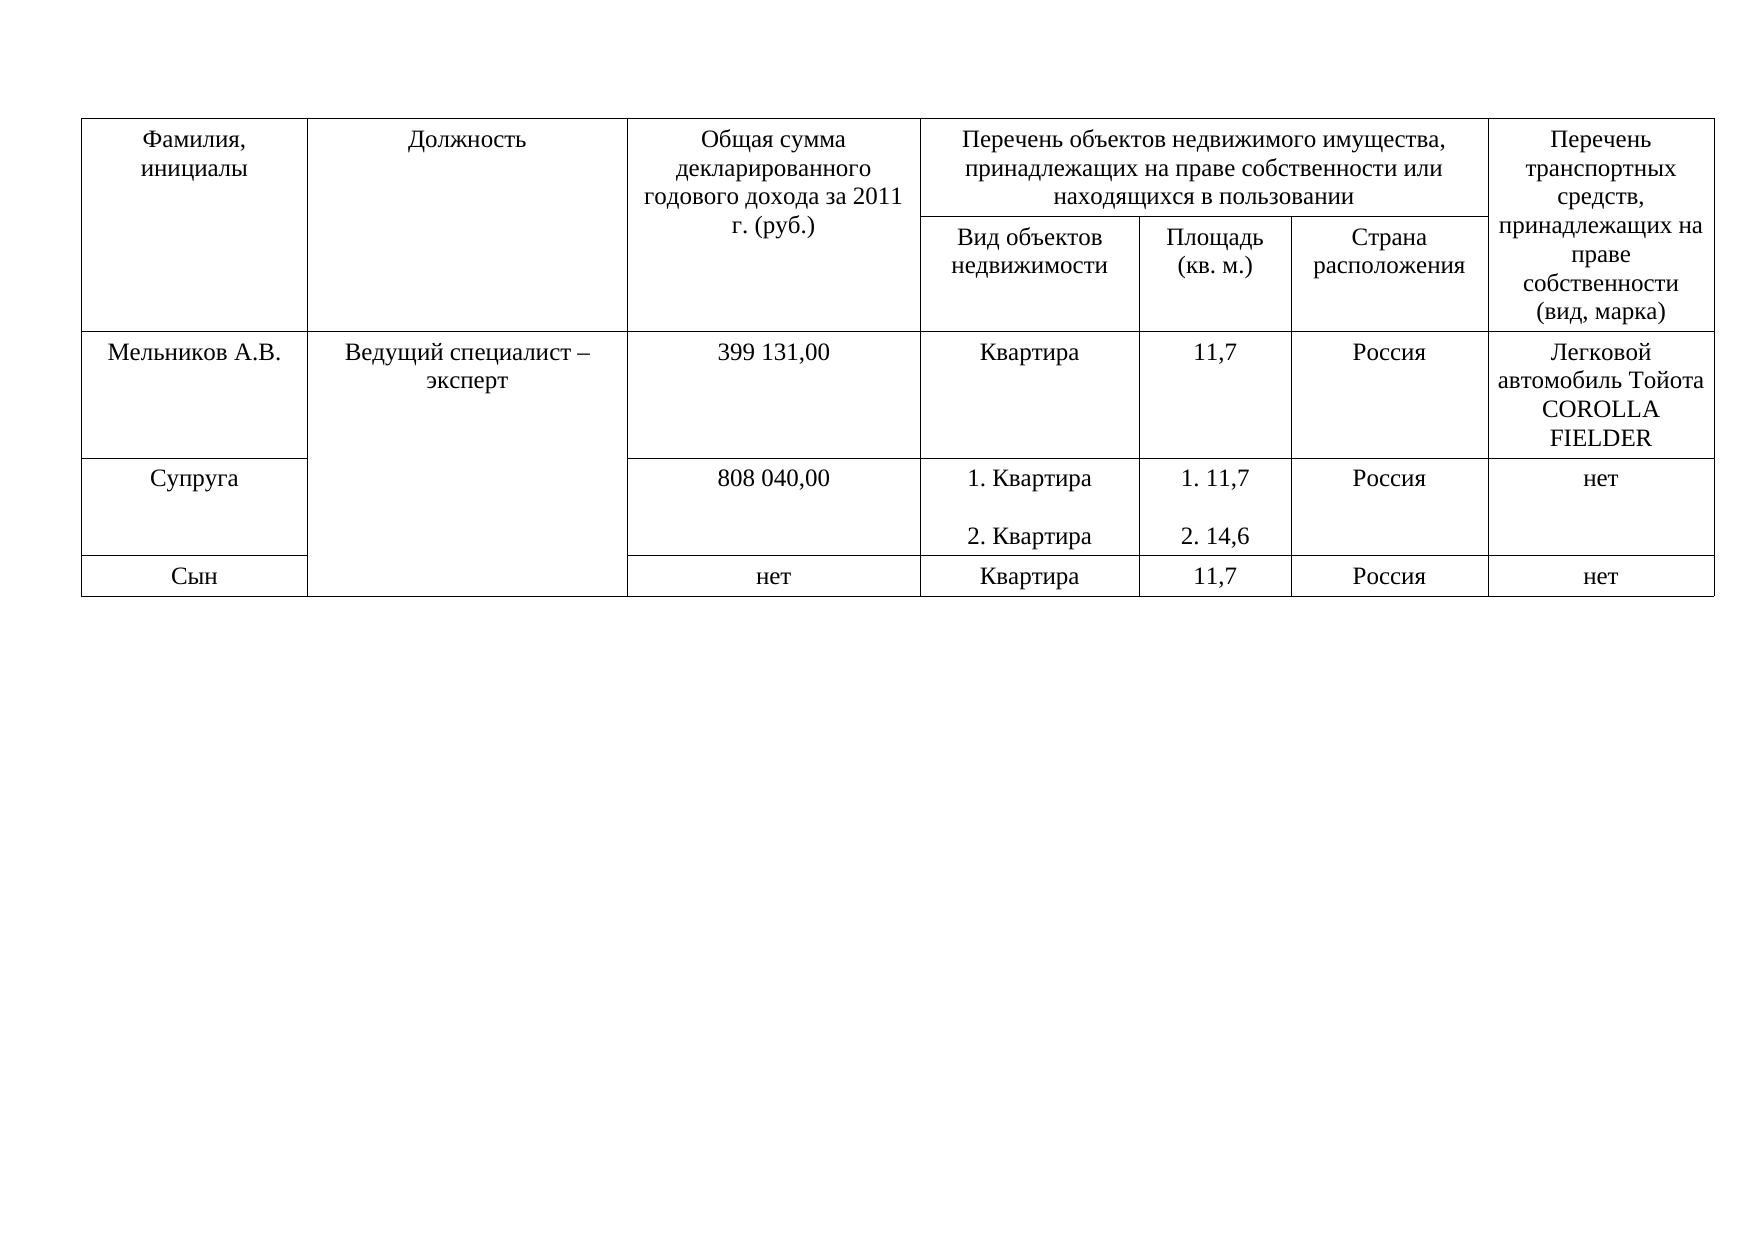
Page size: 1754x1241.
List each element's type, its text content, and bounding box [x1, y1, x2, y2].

table_cell Мельников А.В. [82, 332, 307, 458]
table_cell 11,7 [1140, 332, 1291, 458]
table_cell Супруга [82, 459, 307, 555]
table_cell Ведущий специалист – эксперт [308, 332, 627, 596]
table_cell Россия [1292, 332, 1488, 458]
table_cell 808 040,00 [628, 459, 920, 555]
table_cell Квартира [921, 556, 1139, 596]
table_cell Сын [82, 556, 307, 596]
table_cell Вид объектов недвижимости [921, 217, 1139, 331]
table_header Перечень объектов недвижимого имущества, принадлежащих на праве собственности или находящихся в пользовании [921, 119, 1488, 216]
table_cell 1. Квартира 2. Квартира [921, 459, 1139, 555]
table_header Общая сумма декларированного годового дохода за 2011 г. (руб.) [628, 119, 920, 331]
table_header Фамилия, инициалы [82, 119, 307, 331]
table_cell 1. 11,7 2. 14,6 [1140, 459, 1291, 555]
table_cell Легковой автомобиль Тойота COROLLA FIELDER [1489, 332, 1714, 458]
table_cell Россия [1292, 459, 1488, 555]
table_cell нет [628, 556, 920, 596]
table_cell Площадь (кв. м.) [1140, 217, 1291, 331]
table_cell нет [1489, 459, 1714, 555]
table_cell нет [1489, 556, 1714, 596]
table_cell Россия [1292, 556, 1488, 596]
table_cell Страна расположения [1292, 217, 1488, 331]
table_cell 11,7 [1140, 556, 1291, 596]
table_cell Квартира [921, 332, 1139, 458]
table_cell 399 131,00 [628, 332, 920, 458]
table_header Должность [308, 119, 627, 331]
table_header Перечень транспортных средств, принадлежащих на праве собственности (вид, марка) [1489, 119, 1714, 331]
